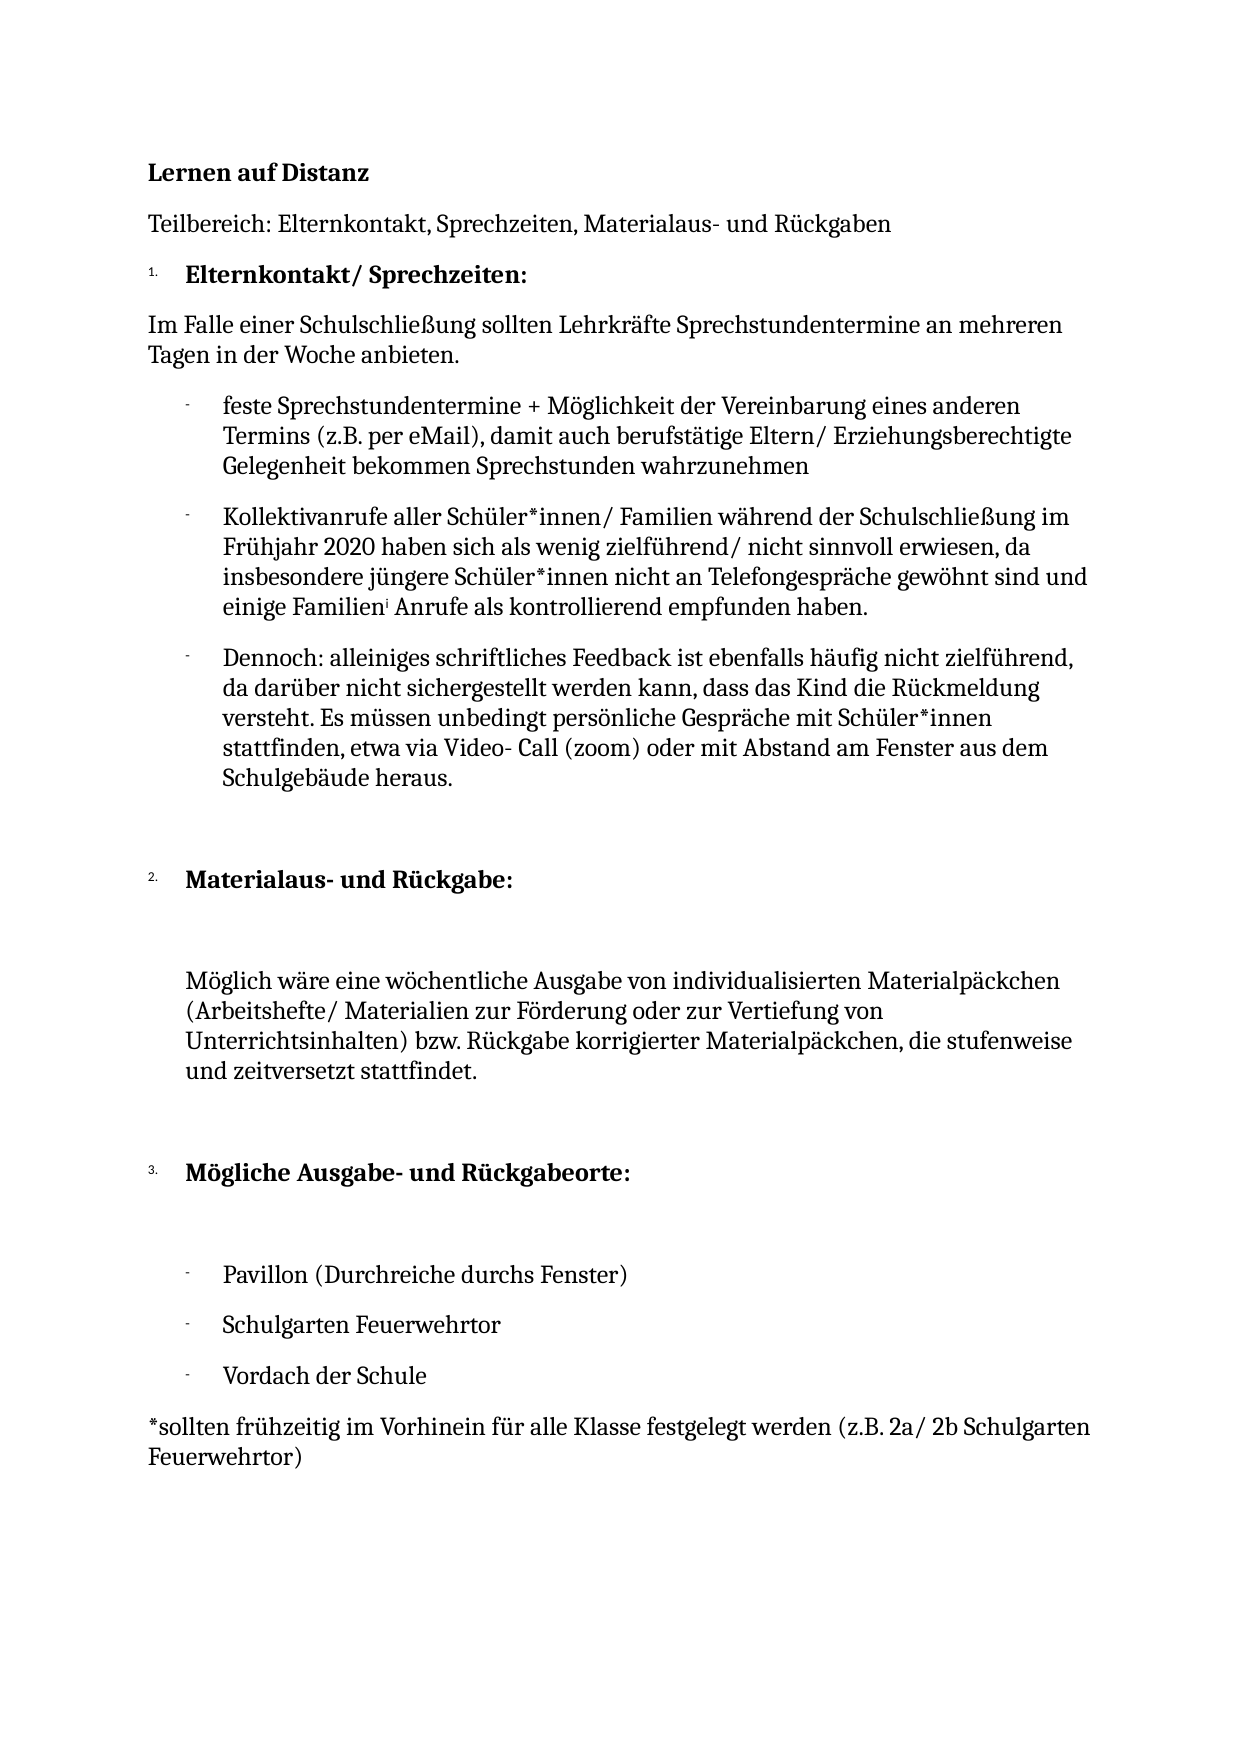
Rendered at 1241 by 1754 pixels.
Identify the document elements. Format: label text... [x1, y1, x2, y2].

subtitle Lernen auf Distanz [148, 158, 1093, 188]
subtitle *sollten frühzeitig im Vorhinein für alle Klasse festgelegt werden (z.B. 2a/ 2b Schulgarten Feuerwehrtor) [148, 1412, 1093, 1472]
list Elternkontakt/ Sprechzeiten: [148, 260, 1093, 290]
list Vordach der Schule [185, 1361, 1093, 1391]
subtitle Teilbereich: Elternkontakt, Sprechzeiten, Materialaus- und Rückgaben [148, 209, 1093, 239]
subtitle Möglich wäre eine wöchentliche Ausgabe von individualisierten Materialpäckchen (Arbeitshefte/ Materialien zur Förderung oder zur Vertiefung von Unterrichtsinhalten) bzw. Rückgabe korrigierter Materialpäckchen, die stufenweise und zeitversetzt stattfindet. [185, 966, 1093, 1086]
list Pavillon (Durchreiche durchs Fenster) [185, 1260, 1093, 1290]
list Schulgarten Feuerwehrtor [185, 1311, 1093, 1341]
list Materialaus- und Rückgabe: [148, 865, 1093, 895]
list Dennoch: alleiniges schriftliches Feedback ist ebenfalls häufig nicht zielführend, da darüber nicht sichergestellt werden kann, dass das Kind die Rückmeldung versteht. Es müssen unbedingt persönliche Gespräche mit Schüler*innen stattfinden, etwa via Video- Call (zoom) oder mit Abstand am Fenster aus dem Schulgebäude heraus. [185, 643, 1093, 793]
subtitle Im Falle einer Schulschließung sollten Lehrkräfte Sprechstundentermine an mehreren Tagen in der Woche anbieten. [148, 311, 1093, 371]
list Kollektivanrufe aller Schüler*innen/ Familien während der Schulschließung im Frühjahr 2020 haben sich als wenig zielführend/ nicht sinnvoll erwiesen, da insbesondere jüngere Schüler*innen nicht an Telefongespräche gewöhnt sind und einige Familien Anrufe als kontrollierend empfunden haben. [185, 502, 1093, 622]
list Mögliche Ausgabe- und Rückgabeorte: [148, 1158, 1093, 1188]
list feste Sprechstundentermine + Möglichkeit der Vereinbarung eines anderen Termins (z.B. per eMail), damit auch berufstätige Eltern/ Erziehungsberechtigte Gelegenheit bekommen Sprechstunden wahrzunehmen [185, 391, 1093, 481]
